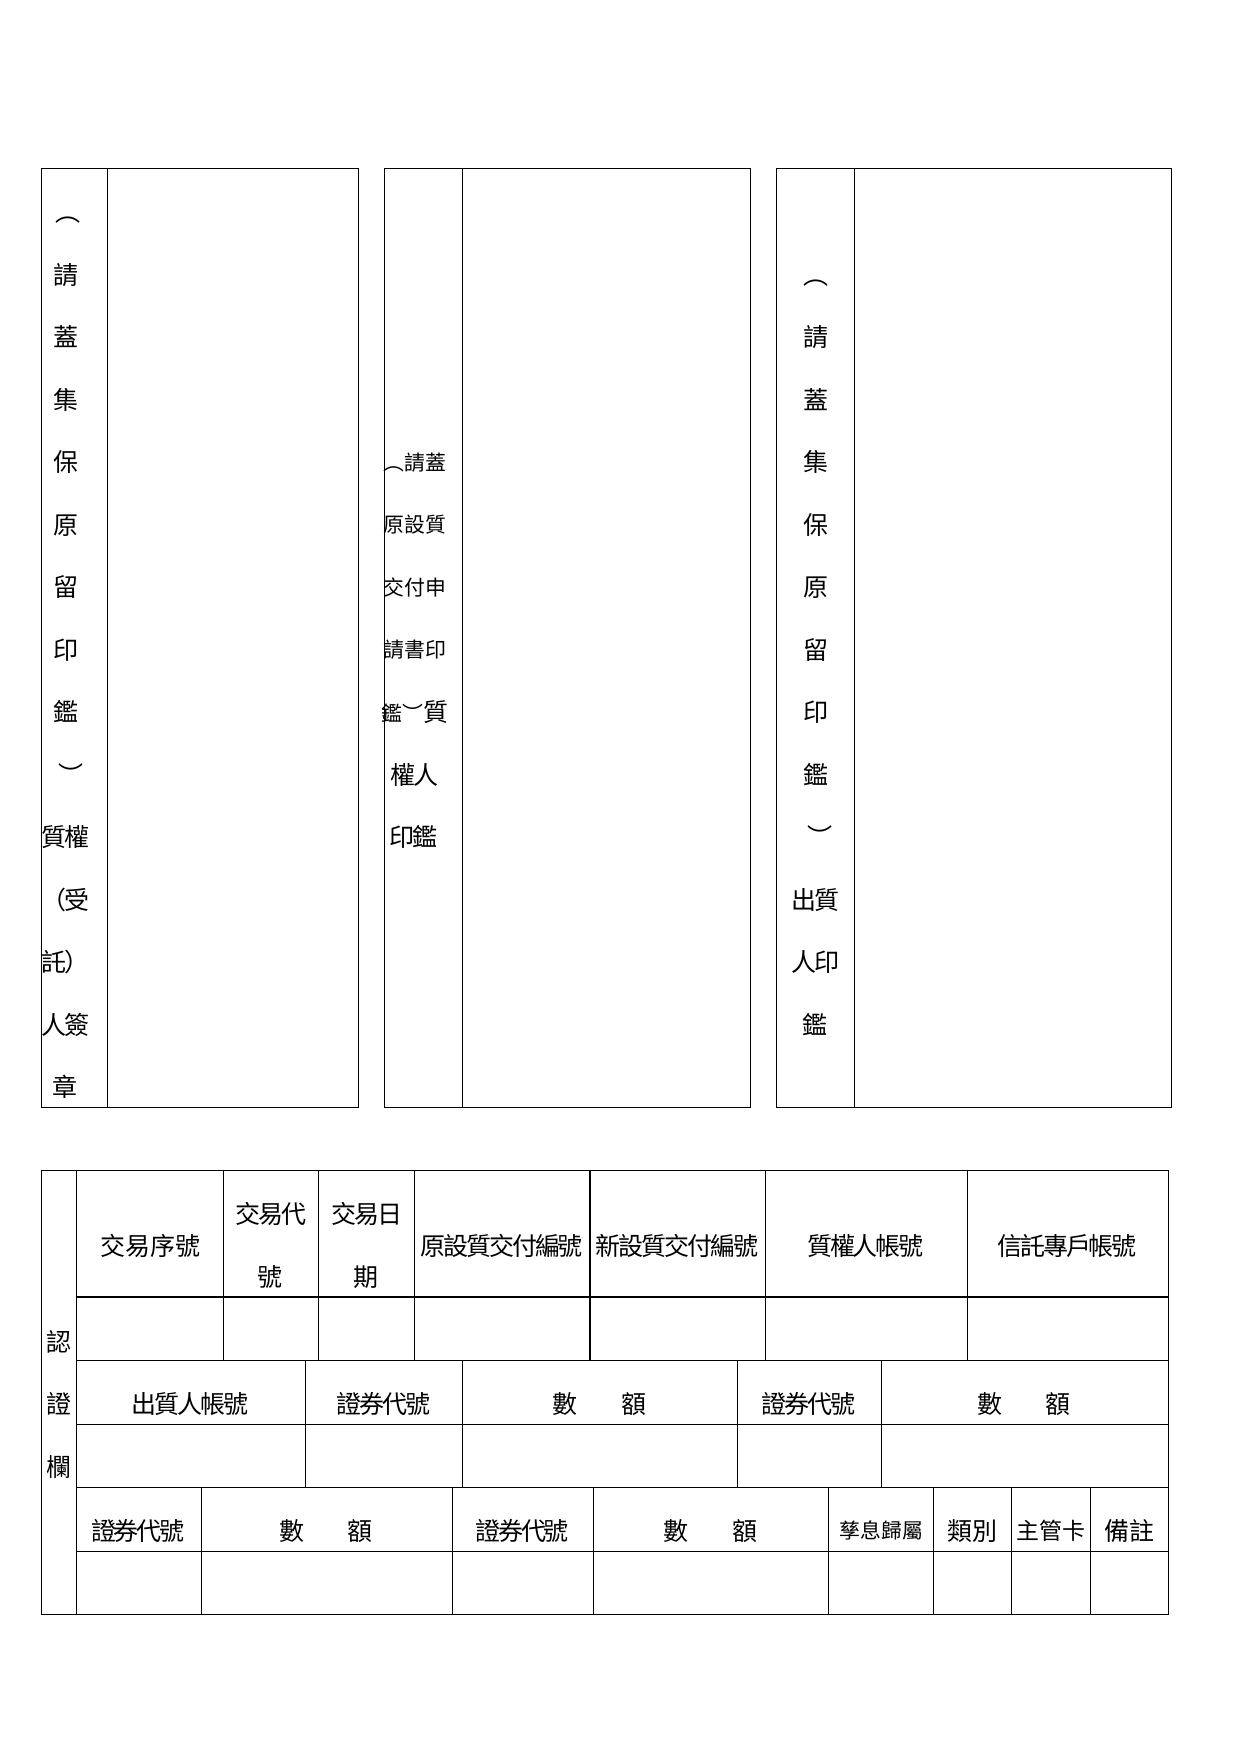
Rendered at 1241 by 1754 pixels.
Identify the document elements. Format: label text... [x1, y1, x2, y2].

table_header [359, 168, 384, 1107]
table_cell [738, 1425, 881, 1487]
table_header [855, 169, 1171, 1107]
table_cell 類別 [934, 1488, 1011, 1551]
table_cell 證券代號 [453, 1488, 593, 1551]
table_cell [415, 1298, 589, 1360]
table_cell [934, 1552, 1011, 1614]
table_cell [463, 1425, 737, 1487]
table_cell 數 額 [594, 1488, 828, 1551]
table_cell [77, 1552, 201, 1614]
table_cell [224, 1298, 318, 1360]
table_cell [594, 1552, 828, 1614]
table_cell [1012, 1552, 1090, 1614]
table_cell [591, 1298, 765, 1360]
table_header ︵ 請 蓋 集 保 原 留 印 鑑 ︶質權（受託）人簽章 [42, 169, 107, 1107]
table_header 交易日期 [319, 1171, 414, 1296]
table_cell 出質人帳號 [77, 1361, 305, 1423]
table_cell 數 額 [463, 1361, 737, 1423]
table_cell [453, 1552, 593, 1614]
table_cell 數 額 [202, 1488, 452, 1551]
table_header [751, 168, 776, 1107]
table_cell [766, 1298, 967, 1360]
table_header 認證欄 [42, 1171, 76, 1614]
table_cell [882, 1425, 1168, 1487]
table_cell 主管卡 [1012, 1488, 1090, 1551]
table_cell [77, 1425, 305, 1487]
table_cell [829, 1552, 933, 1614]
table_cell 備註 [1091, 1488, 1168, 1551]
table_header [463, 169, 750, 1107]
table_cell [968, 1298, 1168, 1360]
table_cell [202, 1552, 452, 1614]
table_cell 證券代號 [306, 1361, 462, 1423]
table_cell 孳息歸屬 [829, 1488, 933, 1551]
table_header 交易序號 [77, 1171, 223, 1296]
table_cell [319, 1298, 414, 1360]
table_cell [77, 1298, 223, 1360]
table_cell [306, 1425, 462, 1487]
table_cell 證券代號 [77, 1488, 201, 1551]
table_header 原設質交付編號 [415, 1171, 589, 1296]
table_cell 證券代號 [738, 1361, 881, 1423]
table_cell 數 額 [882, 1361, 1168, 1423]
table_header [108, 169, 358, 1107]
table_cell [1091, 1552, 1168, 1614]
table_header 質權人帳號 [766, 1171, 967, 1296]
table_header 新設質交付編號 [591, 1171, 765, 1296]
table_header ︵ 請 蓋 集 保 原 留 印 鑑 ︶ 出質人印鑑 [777, 169, 854, 1107]
table_header ︵請蓋原設質交付申請書印鑑︶質權人印鑑 [385, 169, 462, 1107]
table_header 信託專戶帳號 [968, 1171, 1168, 1296]
table_header 交易代號 [224, 1171, 318, 1296]
